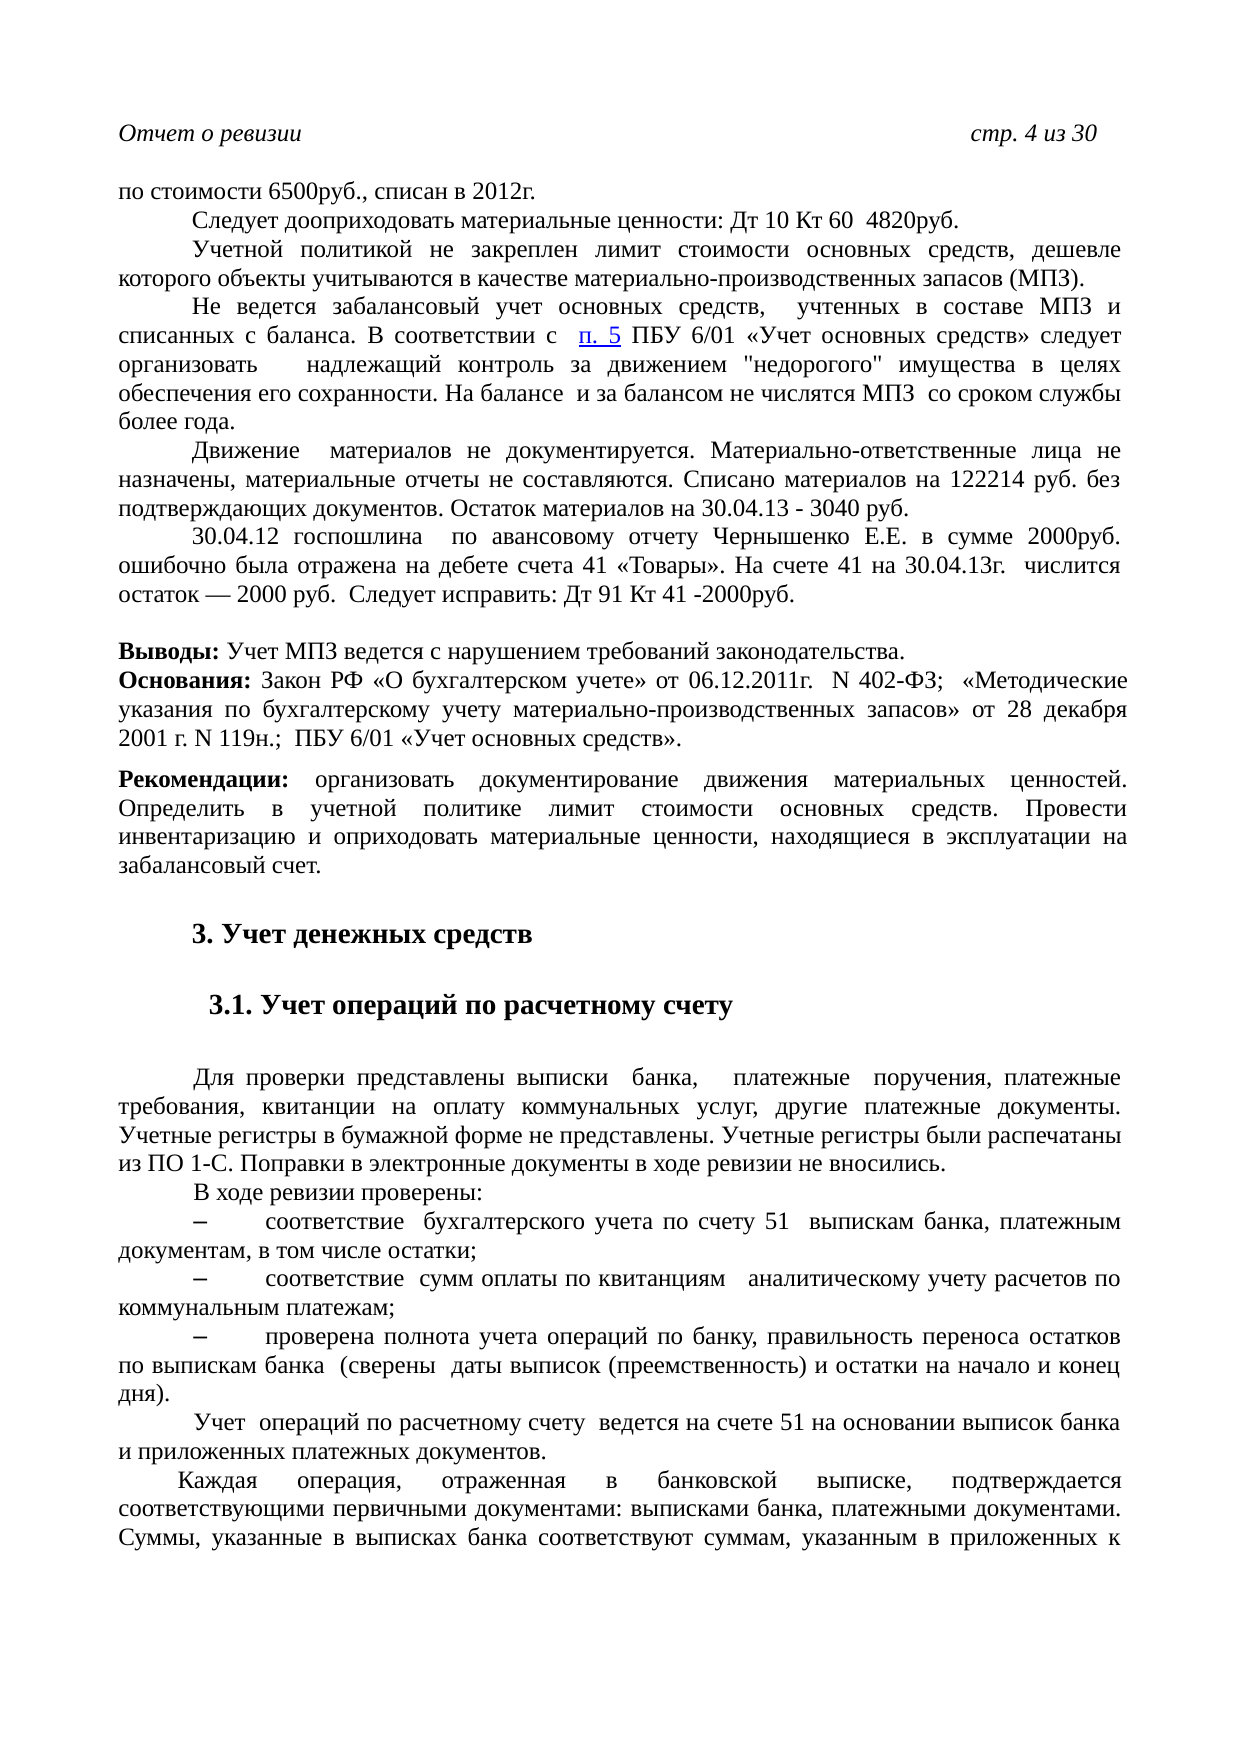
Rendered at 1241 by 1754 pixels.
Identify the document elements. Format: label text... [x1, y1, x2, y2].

text Учет операций по расчетному счету ведется на счете 51 на основании выписок банка и приложенных платежных документов. [118, 1407, 1122, 1465]
text Рекомендации: организовать документирование движения материальных ценностей. Определить в учетной политике лимит стоимости основных средств. Провести инвентаризацию и оприходовать материальные ценности, находящиеся в эксплуатации на забалансовый счет. [118, 764, 1128, 879]
text В ходе ревизии проверены: [118, 1177, 1122, 1206]
list соответствие сумм оплаты по квитанциям аналитическому учету расчетов по коммунальным платежам; [118, 1263, 1122, 1321]
text Движение материалов не документируется. Материально-ответственные лица не назначены, материальные отчеты не составляются. Списано материалов на 122214 руб. без подтверждающих документов. Остаток материалов на 30.04.13 - 3040 руб. [118, 435, 1122, 521]
subtitle 3.1. Учет операций по расчетному счету [118, 987, 1122, 1021]
text Учетной политикой не закреплен лимит стоимости основных средств, дешевле которого объекты учитываются в качестве материально-производственных запасов (МПЗ). [118, 234, 1122, 291]
text 30.04.12 госпошлина по авансовому отчету Чернышенко Е.Е. в сумме 2000руб. ошибочно была отражена на дебете счета 41 «Товары». На счете 41 на 30.04.13г. числится остаток — 2000 руб. Следует исправить: Дт 91 Кт 41 -2000руб. [118, 521, 1122, 608]
text Каждая операция, отраженная в банковской выписке, подтверждается соответствующими первичными документами: выписками банка, платежными документами. Суммы, указанные в выписках банка соответствуют суммам, указанным в приложенных к [118, 1465, 1122, 1551]
list соответствие бухгалтерского учета по счету 51 выпискам банка, платежным документам, в том числе остатки; [118, 1206, 1122, 1263]
subtitle 3. Учет денежных средств [118, 916, 1122, 950]
text Следует дооприходовать материальные ценности: Дт 10 Кт 60 4820руб. [118, 205, 1122, 234]
list проверена полнота учета операций по банку, правильность переноса остатков по выпискам банка (сверены даты выписок (преемственность) и остатки на начало и конец дня). [118, 1321, 1122, 1407]
text Основания: Закон РФ «О бухгалтерском учете» от 06.12.2011г. N 402-ФЗ; «Методические указания по бухгалтерскому учету материально-производственных запасов» от 28 декабря 2001 г. N 119н.; ПБУ 6/01 «Учет основных средств». [118, 665, 1128, 751]
text по стоимости 6500руб., списан в 2012г. [118, 176, 1122, 205]
text Не ведется забалансовый учет основных средств, учтенных в составе МПЗ и списанных с баланса. В соответствии с п. 5 ПБУ 6/01 «Учет основных средств» следует организовать надлежащий контроль за движением "недорогого" имущества в целях обеспечения его сохранности. На балансе и за балансом не числятся МПЗ со сроком службы более года. [118, 291, 1122, 435]
text Выводы: Учет МПЗ ведется с нарушением требований законодательства. [118, 636, 1128, 665]
text Для проверки представлены выписки банка, платежные поручения, платежные требования, квитанции на оплату коммунальных услуг, другие платежные документы. Учетные регистры в бумажной форме не представлены. Учетные регистры были распечатаны из ПО 1-С. Поправки в электронные документы в ходе ревизии не вносились. [118, 1062, 1122, 1177]
